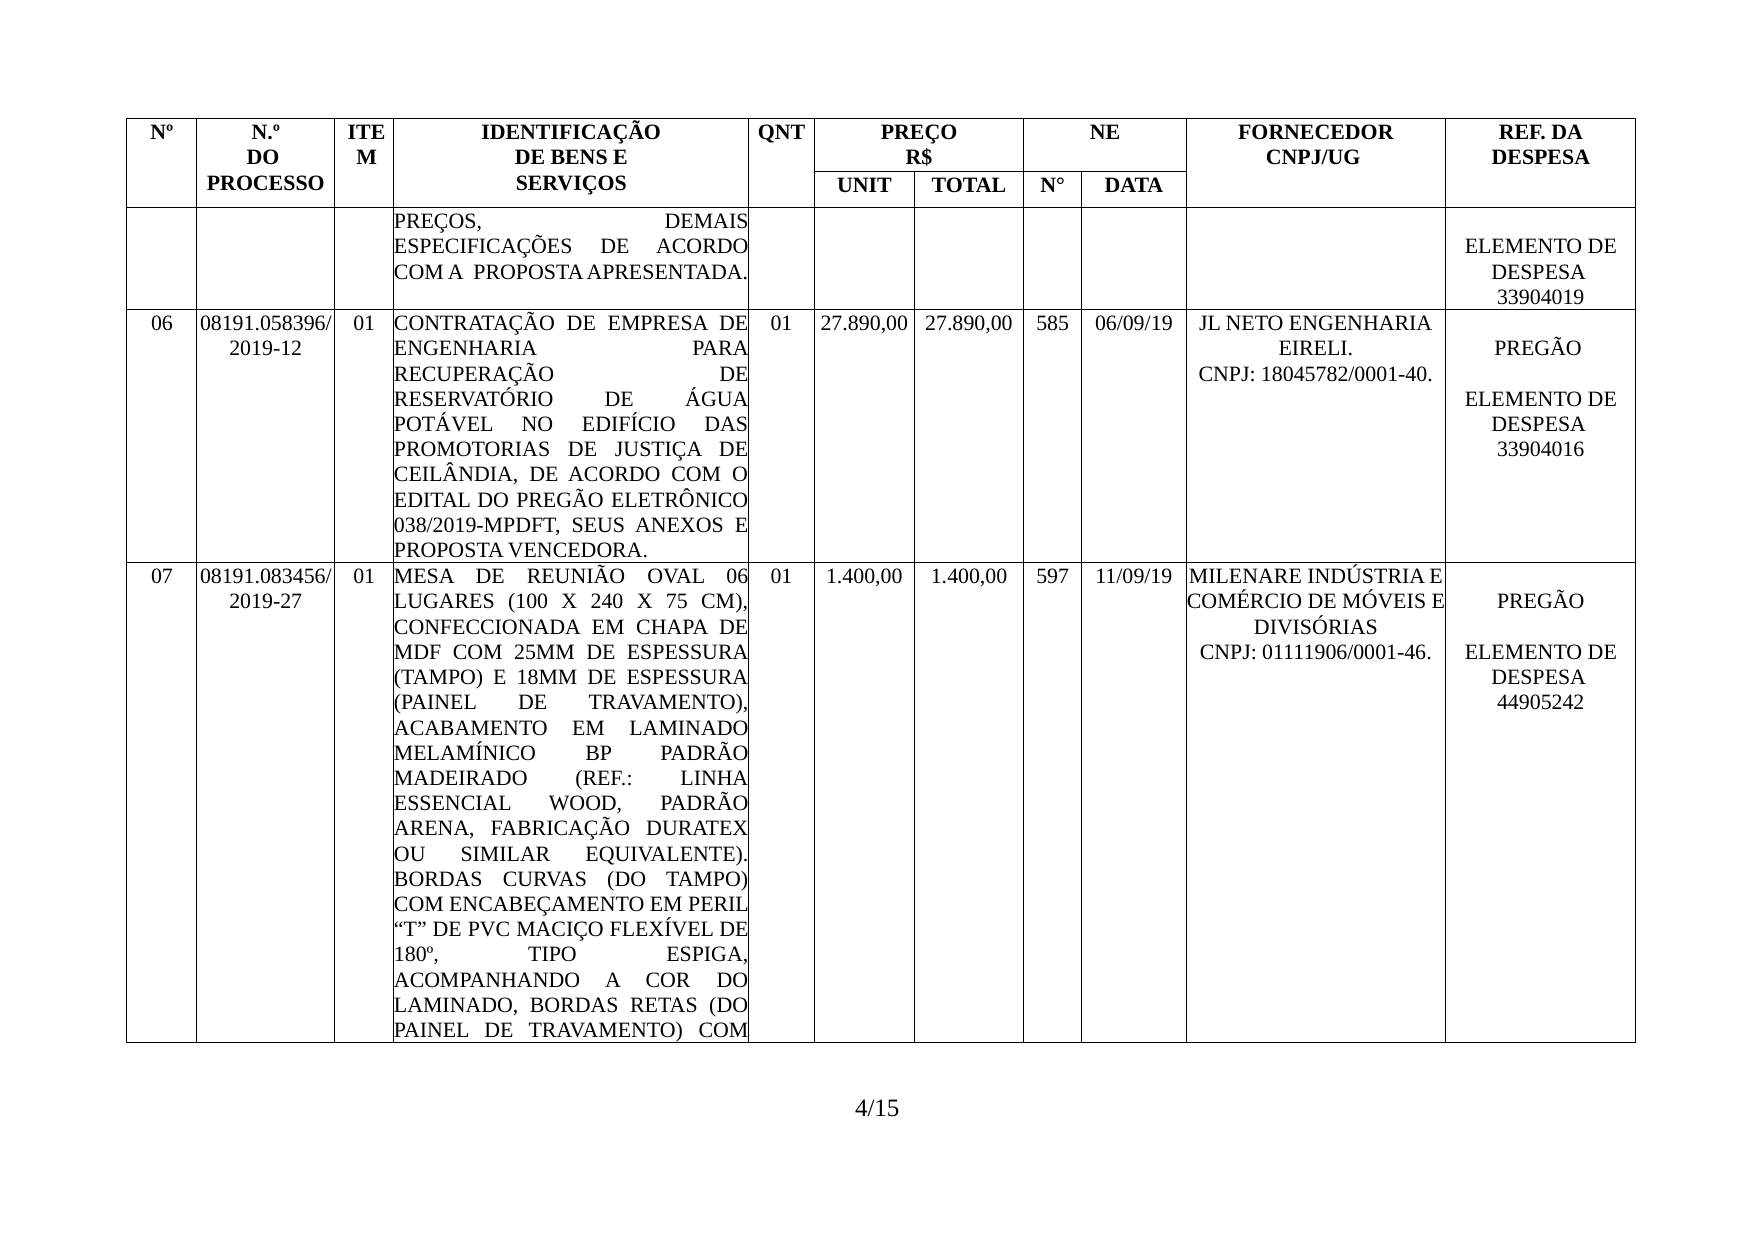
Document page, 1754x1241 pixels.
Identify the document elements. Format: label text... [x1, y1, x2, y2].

table_cell 27.890,00 [815, 310, 914, 562]
table_cell 06 [127, 310, 196, 562]
table_cell JL NETO ENGENHARIA EIRELI. CNPJ: 18045782/0001-40. [1187, 310, 1445, 562]
table_header FORNECEDOR CNPJ/UG [1187, 119, 1445, 207]
table_cell [915, 208, 1023, 309]
table_cell MILENARE INDÚSTRIA E COMÉRCIO DE MÓVEIS E DIVISÓRIAS CNPJ: 01111906/0001-46. [1187, 563, 1445, 1042]
table_cell 06/09/19 [1082, 310, 1186, 562]
table_header N.º DO PROCESSO [197, 119, 334, 207]
table_header QNT [749, 119, 814, 207]
table_cell [1082, 208, 1186, 309]
table_cell TOTAL [915, 172, 1023, 207]
table_cell [127, 208, 196, 309]
table_cell 01 [335, 563, 393, 1042]
table_cell 08191.083456/2019-27 [197, 563, 334, 1042]
table_cell 585 [1024, 310, 1081, 562]
table_cell 11/09/19 [1082, 563, 1186, 1042]
table_header PREÇO R$ [815, 119, 1023, 171]
table_header ITEM [335, 119, 393, 207]
table_cell [749, 208, 814, 309]
table_cell DATA [1082, 172, 1186, 207]
table_cell 27.890,00 [915, 310, 1023, 562]
table_cell PREGÃO ELEMENTO DE DESPESA 33904016 [1446, 310, 1635, 562]
table_cell 01 [749, 310, 814, 562]
table_cell 597 [1024, 563, 1081, 1042]
table_cell 1.400,00 [815, 563, 914, 1042]
table_cell ELEMENTO DE DESPESA 33904019 [1446, 208, 1635, 309]
table_cell UNIT [815, 172, 914, 207]
table_header Nº [127, 119, 196, 207]
table_cell 07 [127, 563, 196, 1042]
table_cell [1187, 208, 1445, 309]
table_cell [197, 208, 334, 309]
table_header NE [1024, 119, 1186, 171]
table_cell N° [1024, 172, 1081, 207]
table_cell 08191.058396/2019-12 [197, 310, 334, 562]
table_cell [1024, 208, 1081, 309]
table_cell 1.400,00 [915, 563, 1023, 1042]
table_cell [335, 208, 393, 309]
table_cell 01 [749, 563, 814, 1042]
table_header IDENTIFICAÇÃO DE BENS E SERVIÇOS [394, 119, 748, 207]
table_cell CONTRATAÇÃO DE EMPRESA DE ENGENHARIA PARA RECUPERAÇÃO DE RESERVATÓRIO DE ÁGUA POTÁVEL NO EDIFÍCIO DAS PROMOTORIAS DE JUSTIÇA DE CEILÂNDIA, DE ACORDO COM O EDITAL DO PREGÃO ELETRÔNICO 038/2019-MPDFT, SEUS ANEXOS E PROPOSTA VENCEDORA. [394, 310, 748, 562]
table_cell MESA DE REUNIÃO OVAL 06 LUGARES (100 X 240 X 75 CM), CONFECCIONADA EM CHAPA DE MDF COM 25MM DE ESPESSURA (TAMPO) E 18MM DE ESPESSURA (PAINEL DE TRAVAMENTO), ACABAMENTO EM LAMINADO MELAMÍNICO BP PADRÃO MADEIRADO (REF.: LINHA ESSENCIAL WOOD, PADRÃO ARENA, FABRICAÇÃO DURATEX OU SIMILAR EQUIVALENTE). BORDAS CURVAS (DO TAMPO) COM ENCABEÇAMENTO EM PERIL “T” DE PVC MACIÇO FLEXÍVEL DE 180º, TIPO ESPIGA, ACOMPANHANDO A COR DO LAMINADO, BORDAS RETAS (DO PAINEL DE TRAVAMENTO) COM [394, 563, 748, 1042]
table_cell PREÇOS, DEMAIS ESPECIFICAÇÕES DE ACORDO COM A PROPOSTA APRESENTADA. [394, 208, 748, 309]
table_header REF. DA DESPESA [1446, 119, 1635, 207]
table_cell PREGÃO ELEMENTO DE DESPESA 44905242 [1446, 563, 1635, 1042]
table_cell 01 [335, 310, 393, 562]
table_cell [815, 208, 914, 309]
